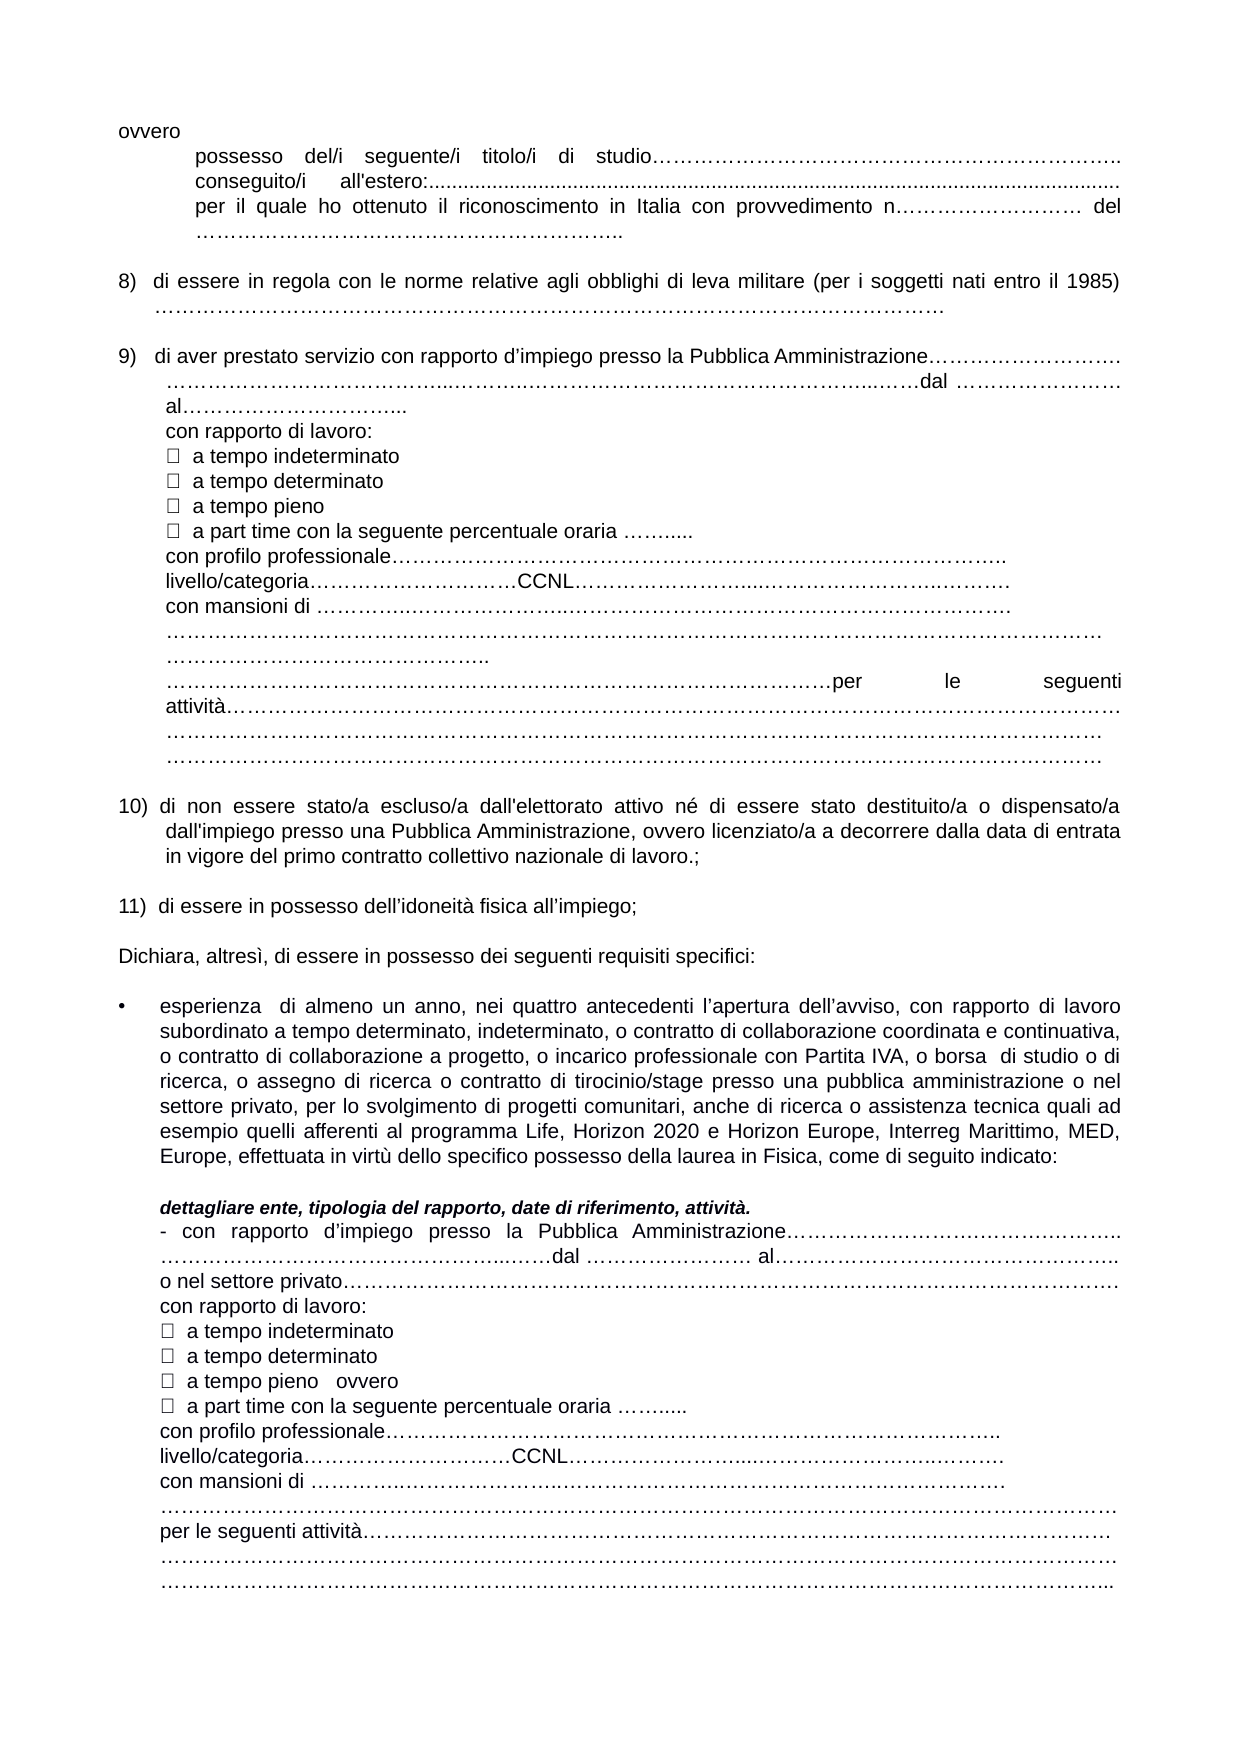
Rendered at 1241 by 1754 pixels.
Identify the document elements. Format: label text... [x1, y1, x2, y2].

text 8) di essere in regola con le norme relative agli obblighi di leva militare (per i soggetti nati entro il 1985) …………………………………………………………………………………………………… [118, 268, 1122, 318]
text  a tempo determinato [165, 468, 1122, 493]
text  a tempo pieno ovvero [159, 1368, 1122, 1393]
text con mansioni di …………..…………………..………………………………………………………. [165, 593, 1122, 618]
text livello/categoria…………………………CCNL……………………....……………………..………. [159, 1443, 1122, 1468]
text  a tempo indeterminato [159, 1318, 1122, 1343]
text ………………………………………………………………………………………………………………………………………………………………..……………………………………………………………………………………per le seguenti attività………………………………………………………………………………………………………………………………………………………………………………………………………………………………………………………………………………………………………………………………………………………………… [165, 618, 1122, 768]
text possesso del/i seguente/i titolo/i di studio………………………………………………………….. conseguito/i all'estero:........................................................................................................................ per il quale ho ottenuto il riconoscimento in Italia con provvedimento n……………………… del …………………………………………………….. [195, 143, 1122, 243]
text 9) di aver prestato servizio con rapporto d’impiego presso la Pubblica Amministrazione……………………….…………………………………...………..…………………………………………...……dal …………………… al…………………………... [118, 343, 1122, 418]
text con mansioni di …………..…………………..………………………………………………………. [159, 1468, 1122, 1493]
text con profilo professionale…………………………………………………………………………….. [165, 543, 1122, 568]
text dettagliare ente, tipologia del rapporto, date di riferimento, attività. [159, 1193, 1122, 1218]
text  a part time con la seguente percentuale oraria ……..... [159, 1393, 1122, 1418]
text …………………………………………………………………………………………………………………………………………………………………………………………………………………………………………………... [159, 1543, 1122, 1593]
text con profilo professionale…………………………………………………………………………….. [159, 1418, 1122, 1443]
text  a tempo indeterminato [165, 443, 1122, 468]
text 10) di non essere stato/a escluso/a dall'elettorato attivo né di essere stato destituito/a o dispensato/a dall'impiego presso una Pubblica Amministrazione, ovvero licenziato/a a decorrere dalla data di entrata in vigore del primo contratto collettivo nazionale di lavoro.; [118, 793, 1122, 868]
text livello/categoria…………………………CCNL……………………....……………………..………. [165, 568, 1122, 593]
text  a part time con la seguente percentuale oraria ……..... [165, 518, 1122, 543]
text 11) di essere in possesso dell’idoneità fisica all’impiego; [118, 893, 1122, 918]
text  a tempo pieno [165, 493, 1122, 518]
text con rapporto di lavoro: [165, 418, 1122, 443]
text  a tempo determinato [159, 1343, 1122, 1368]
text con rapporto di lavoro: [159, 1293, 1122, 1318]
text o nel settore privato…………………………………………………………………………………………………. [159, 1268, 1122, 1293]
text …………………………………………………………………………………………………………………………per le seguenti attività……………………………………………………………………………………………… [159, 1493, 1122, 1543]
list esperienza di almeno un anno, nei quattro antecedenti l’apertura dell’avviso, con rapporto di lavoro subordinato a tempo determinato, indeterminato, o contratto di collaborazione coordinata e continuativa, o contratto di collaborazione a progetto, o incarico professionale con Partita IVA, o borsa di studio o di ricerca, o assegno di ricerca o contratto di tirocinio/stage presso una pubblica amministrazione o nel settore privato, per lo svolgimento di progetti comunitari, anche di ricerca o assistenza tecnica quali ad esempio quelli afferenti al programma Life, Horizon 2020 e Horizon Europe, Interreg Marittimo, MED, Europe, effettuata in virtù dello specifico possesso della laurea in Fisica, come di seguito indicato: [118, 993, 1122, 1168]
text ovvero [118, 118, 1122, 143]
text Dichiara, altresì, di essere in possesso dei seguenti requisiti specifici: [118, 943, 1122, 968]
text - con rapporto d’impiego presso la Pubblica Amministrazione……………………….……….………..…………………………………………...……dal …………………… al………………………………………….. [159, 1218, 1122, 1268]
